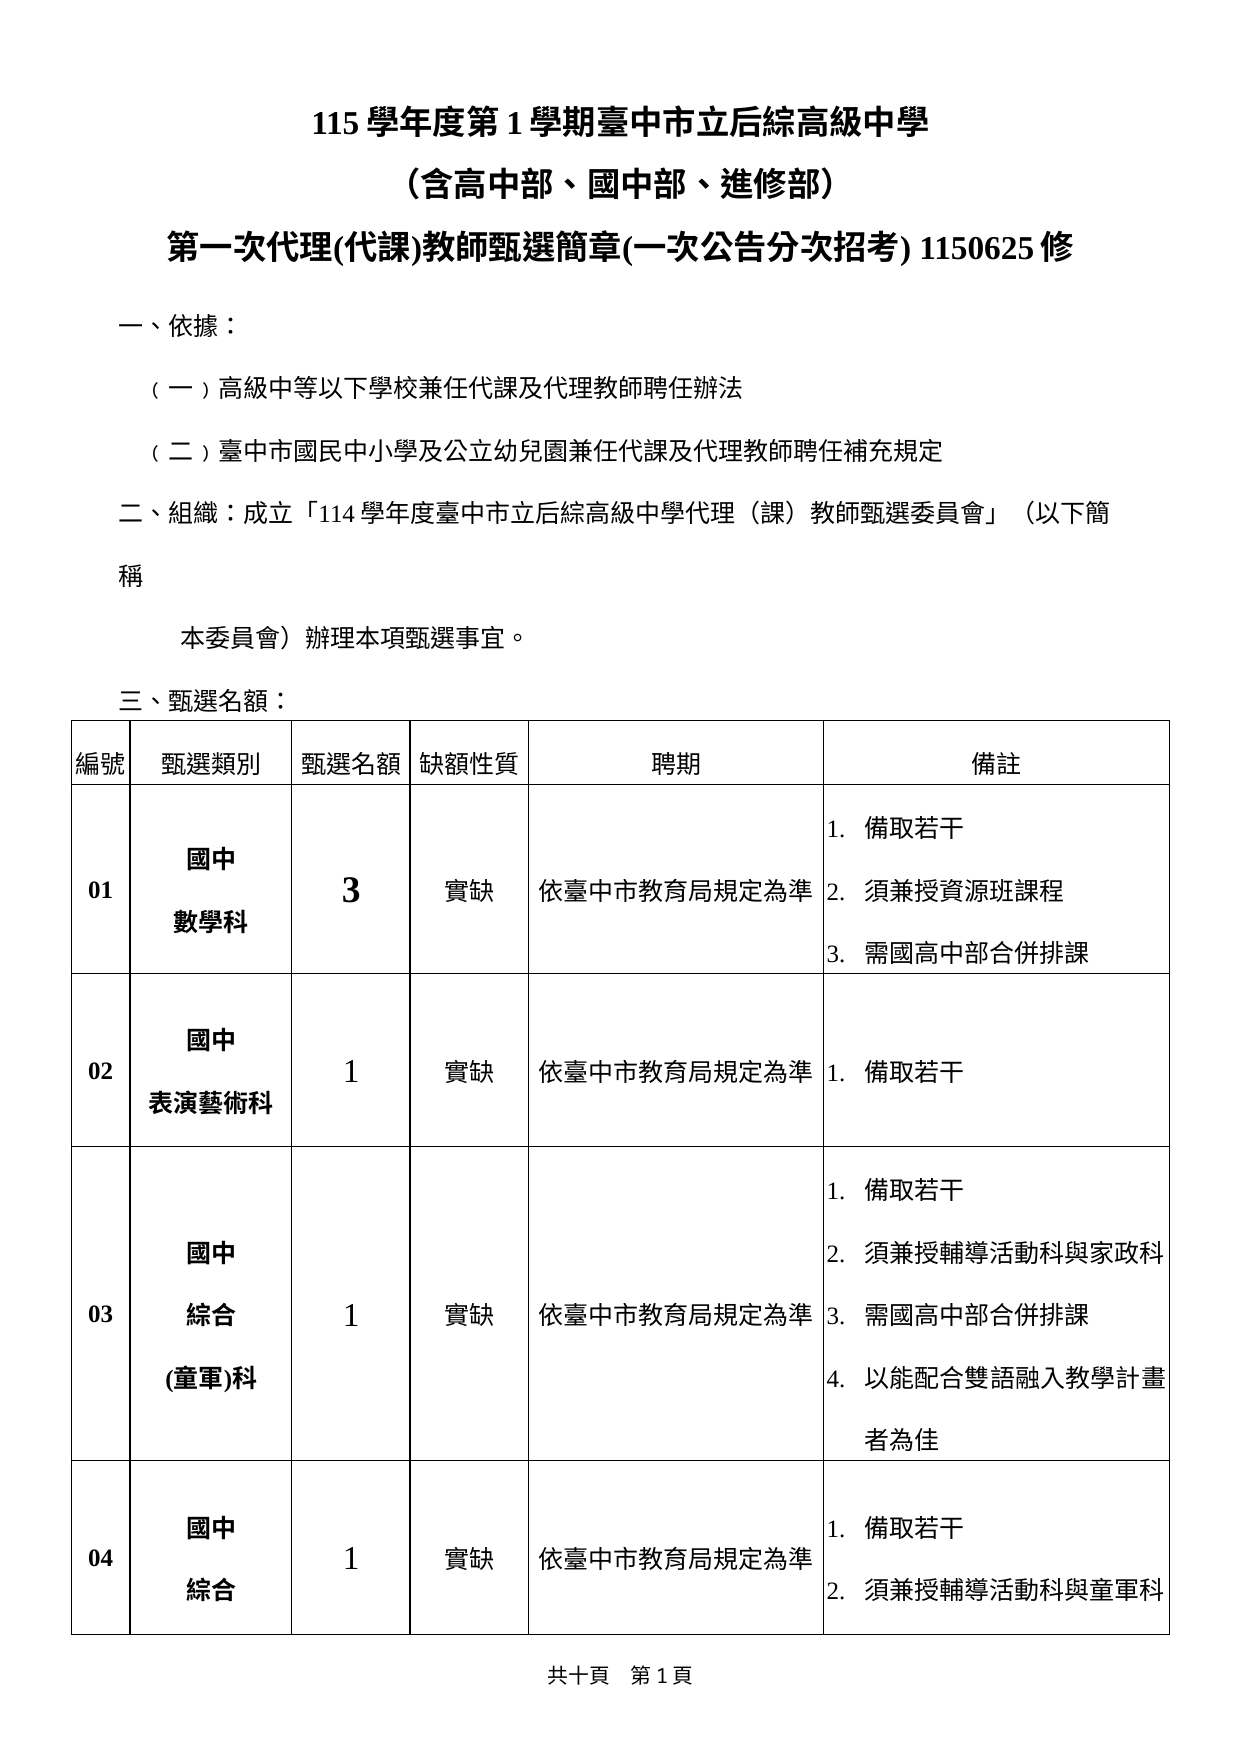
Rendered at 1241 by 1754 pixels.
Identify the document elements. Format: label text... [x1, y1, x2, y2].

text （含高中部、國中部、進修部） [118, 141, 1122, 203]
table_cell 備取若干 須兼授資源班課程 需國高中部合併排課 [824, 785, 1169, 972]
table_cell 02 [72, 974, 129, 1146]
table_cell 依臺中市教育局規定為準 [529, 785, 823, 972]
table_cell 3 [292, 785, 409, 972]
table_header 甄選類別 [131, 721, 291, 784]
text 三、甄選名額： [118, 658, 1122, 720]
table_cell 03 [72, 1147, 129, 1460]
text 一、依據： [118, 283, 1122, 345]
text ﹙二﹚臺中市國民中小學及公立幼兒園兼任代課及代理教師聘任補充規定 [143, 408, 1122, 470]
table_cell 實缺 [411, 974, 528, 1146]
table_cell 國中 數學科 [131, 785, 291, 972]
table_cell 國中 綜合 (童軍)科 [131, 1147, 291, 1460]
table_cell 1 [292, 1147, 409, 1460]
table_cell 依臺中市教育局規定為準 [529, 974, 823, 1146]
table_cell 國中 表演藝術科 [131, 974, 291, 1146]
text 本委員會）辦理本項甄選事宜。 [118, 595, 1122, 658]
text ﹙一﹚高級中等以下學校兼任代課及代理教師聘任辦法 [143, 345, 1122, 408]
table_cell 備取若干 須兼授輔導活動科與家政科 需國高中部合併排課 以能配合雙語融入教學計畫者為佳 [824, 1147, 1169, 1460]
table_cell 04 [72, 1461, 129, 1634]
table_cell 備取若干 [824, 974, 1169, 1146]
table_cell 依臺中市教育局規定為準 [529, 1147, 823, 1460]
table_header 缺額性質 [411, 721, 528, 784]
table_header 聘期 [529, 721, 823, 784]
table_header 編號 [72, 721, 129, 784]
table_cell 實缺 [411, 1461, 528, 1634]
text 第一次代理(代課)教師甄選簡章(一次公告分次招考) 1150625修 [118, 203, 1122, 266]
text 115學年度第1學期臺中市立后綜高級中學 [118, 78, 1122, 141]
table_header 甄選名額 [292, 721, 409, 784]
table_cell 01 [72, 785, 129, 972]
table_cell 實缺 [411, 1147, 528, 1460]
table_cell 1 [292, 1461, 409, 1634]
table_cell 實缺 [411, 785, 528, 972]
text 二、組織：成立「114學年度臺中市立后綜高級中學代理（課）教師甄選委員會」（以下簡稱 [118, 470, 1122, 595]
table_cell 國中 綜合 [131, 1461, 291, 1634]
table_cell 依臺中市教育局規定為準 [529, 1461, 823, 1634]
table_cell 1 [292, 974, 409, 1146]
table_header 備註 [824, 721, 1169, 784]
table_cell 備取若干 須兼授輔導活動科與童軍科 以能配合雙語融入教學計畫者為佳 [824, 1461, 1169, 1634]
